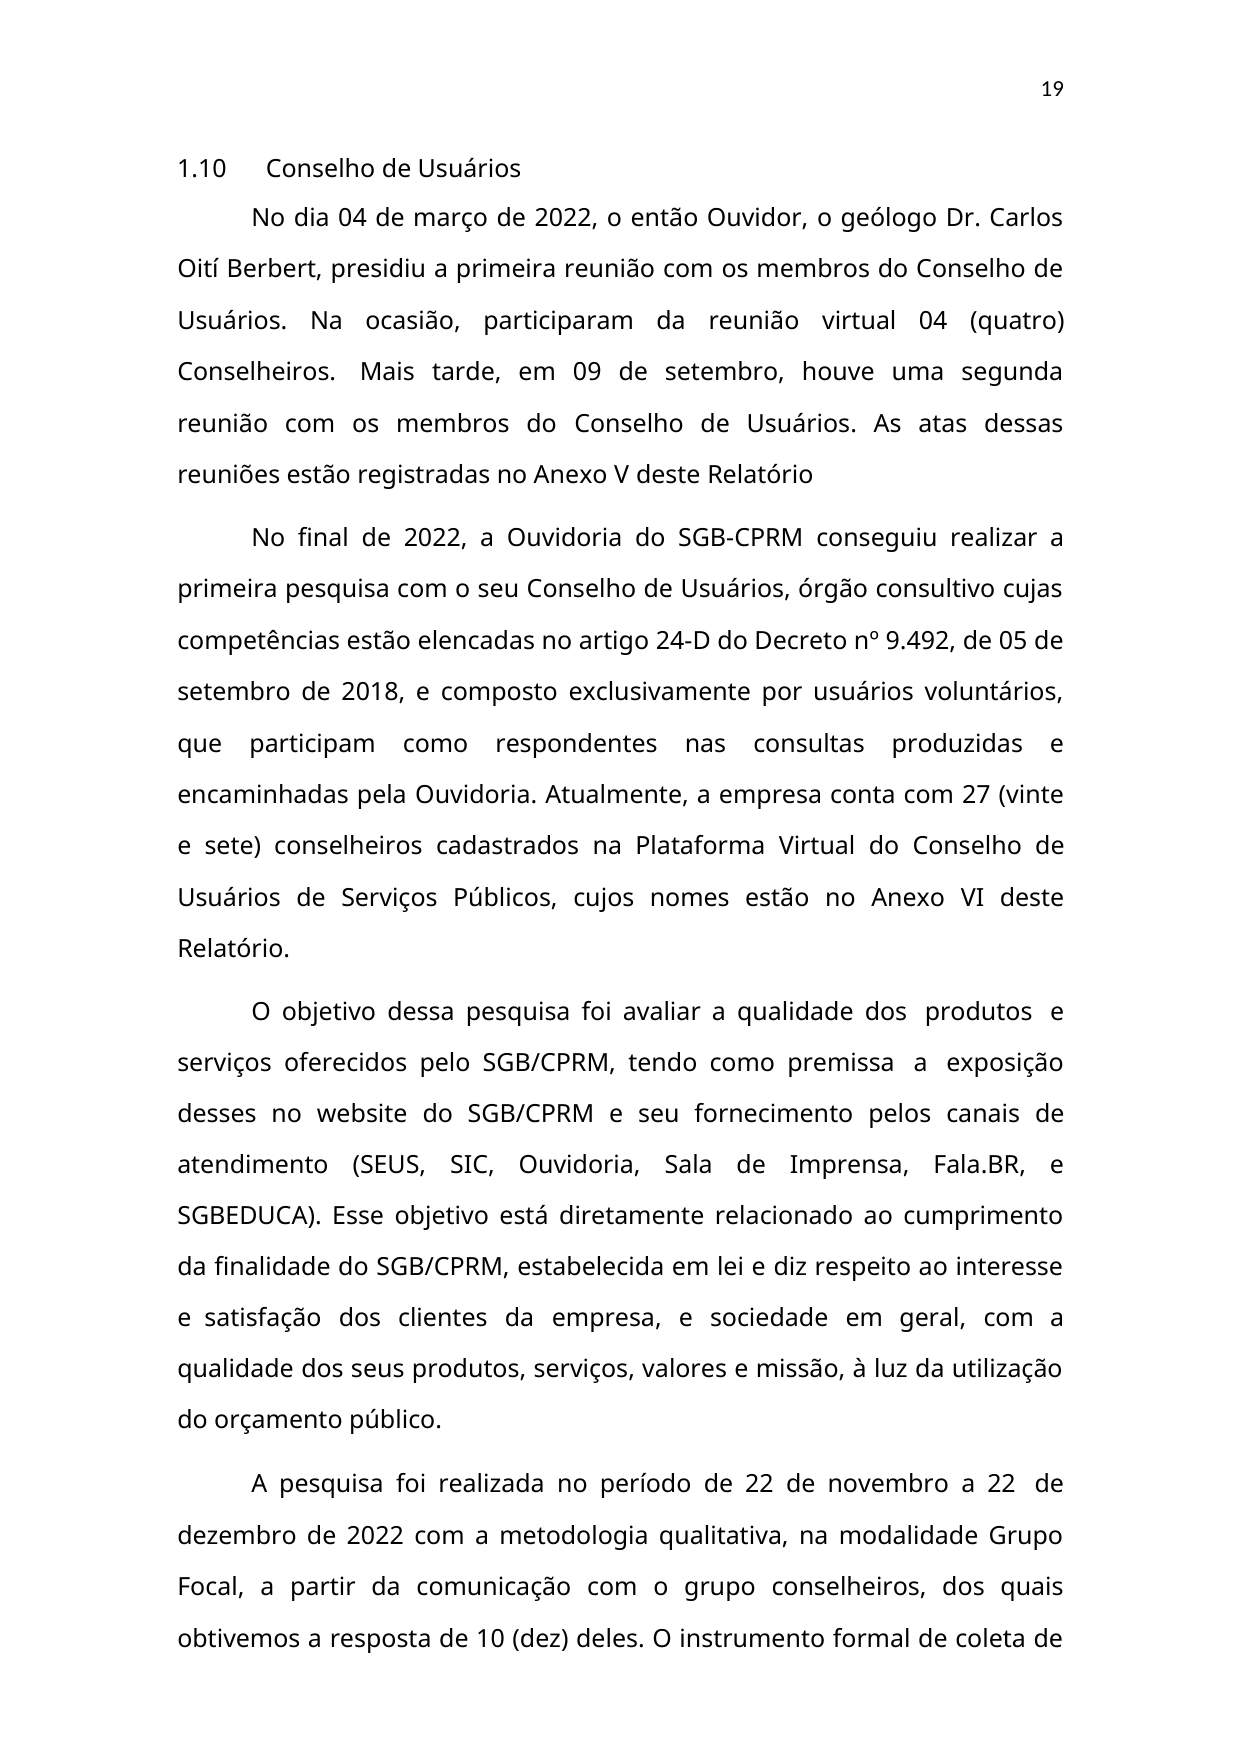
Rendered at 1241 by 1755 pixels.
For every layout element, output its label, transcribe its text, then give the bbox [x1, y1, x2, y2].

text A pesquisa foi realizada no período de 22 de novembro a 22 de dezembro de 2022 com a metodologia qualitativa, na modalidade Grupo Focal, a partir da comunicação com o grupo conselheiros, dos quais obtivemos a resposta de 10 (dez) deles. O instrumento formal de coleta de [177, 1466, 1064, 1654]
list Conselho de Usuários [177, 151, 1134, 185]
text No dia 04 de março de 2022, o então Ouvidor, o geólogo Dr. Carlos Oití Berbert, presidiu a primeira reunião com os membros do Conselho de Usuários. Na ocasião, participaram da reunião virtual 04 (quatro) Conselheiros. Mais tarde, em 09 de setembro, houve uma segunda reunião com os membros do Conselho de Usuários. As atas dessas reuniões estão registradas no Anexo V deste Relatório [177, 200, 1064, 491]
text O objetivo dessa pesquisa foi avaliar a qualidade dos produtos e serviços oferecidos pelo SGB/CPRM, tendo como premissa a exposição desses no website do SGB/CPRM e seu fornecimento pelos canais de atendimento (SEUS, SIC, Ouvidoria, Sala de Imprensa, Fala.BR, e SGBEDUCA). Esse objetivo está diretamente relacionado ao cumprimento da finalidade do SGB/CPRM, estabelecida em lei e diz respeito ao interesse e satisfação dos clientes da empresa, e sociedade em geral, com a qualidade dos seus produtos, serviços, valores e missão, à luz da utilização do orçamento público. [177, 993, 1064, 1436]
text No final de 2022, a Ouvidoria do SGB-CPRM conseguiu realizar a primeira pesquisa com o seu Conselho de Usuários, órgão consultivo cujas competências estão elencadas no artigo 24-D do Decreto nº 9.492, de 05 de setembro de 2018, e composto exclusivamente por usuários voluntários, que participam como respondentes nas consultas produzidas e encaminhadas pela Ouvidoria. Atualmente, a empresa conta com 27 (vinte e sete) conselheiros cadastrados na Plataforma Virtual do Conselho de Usuários de Serviços Públicos, cujos nomes estão no Anexo VI deste Relatório. [177, 520, 1064, 965]
